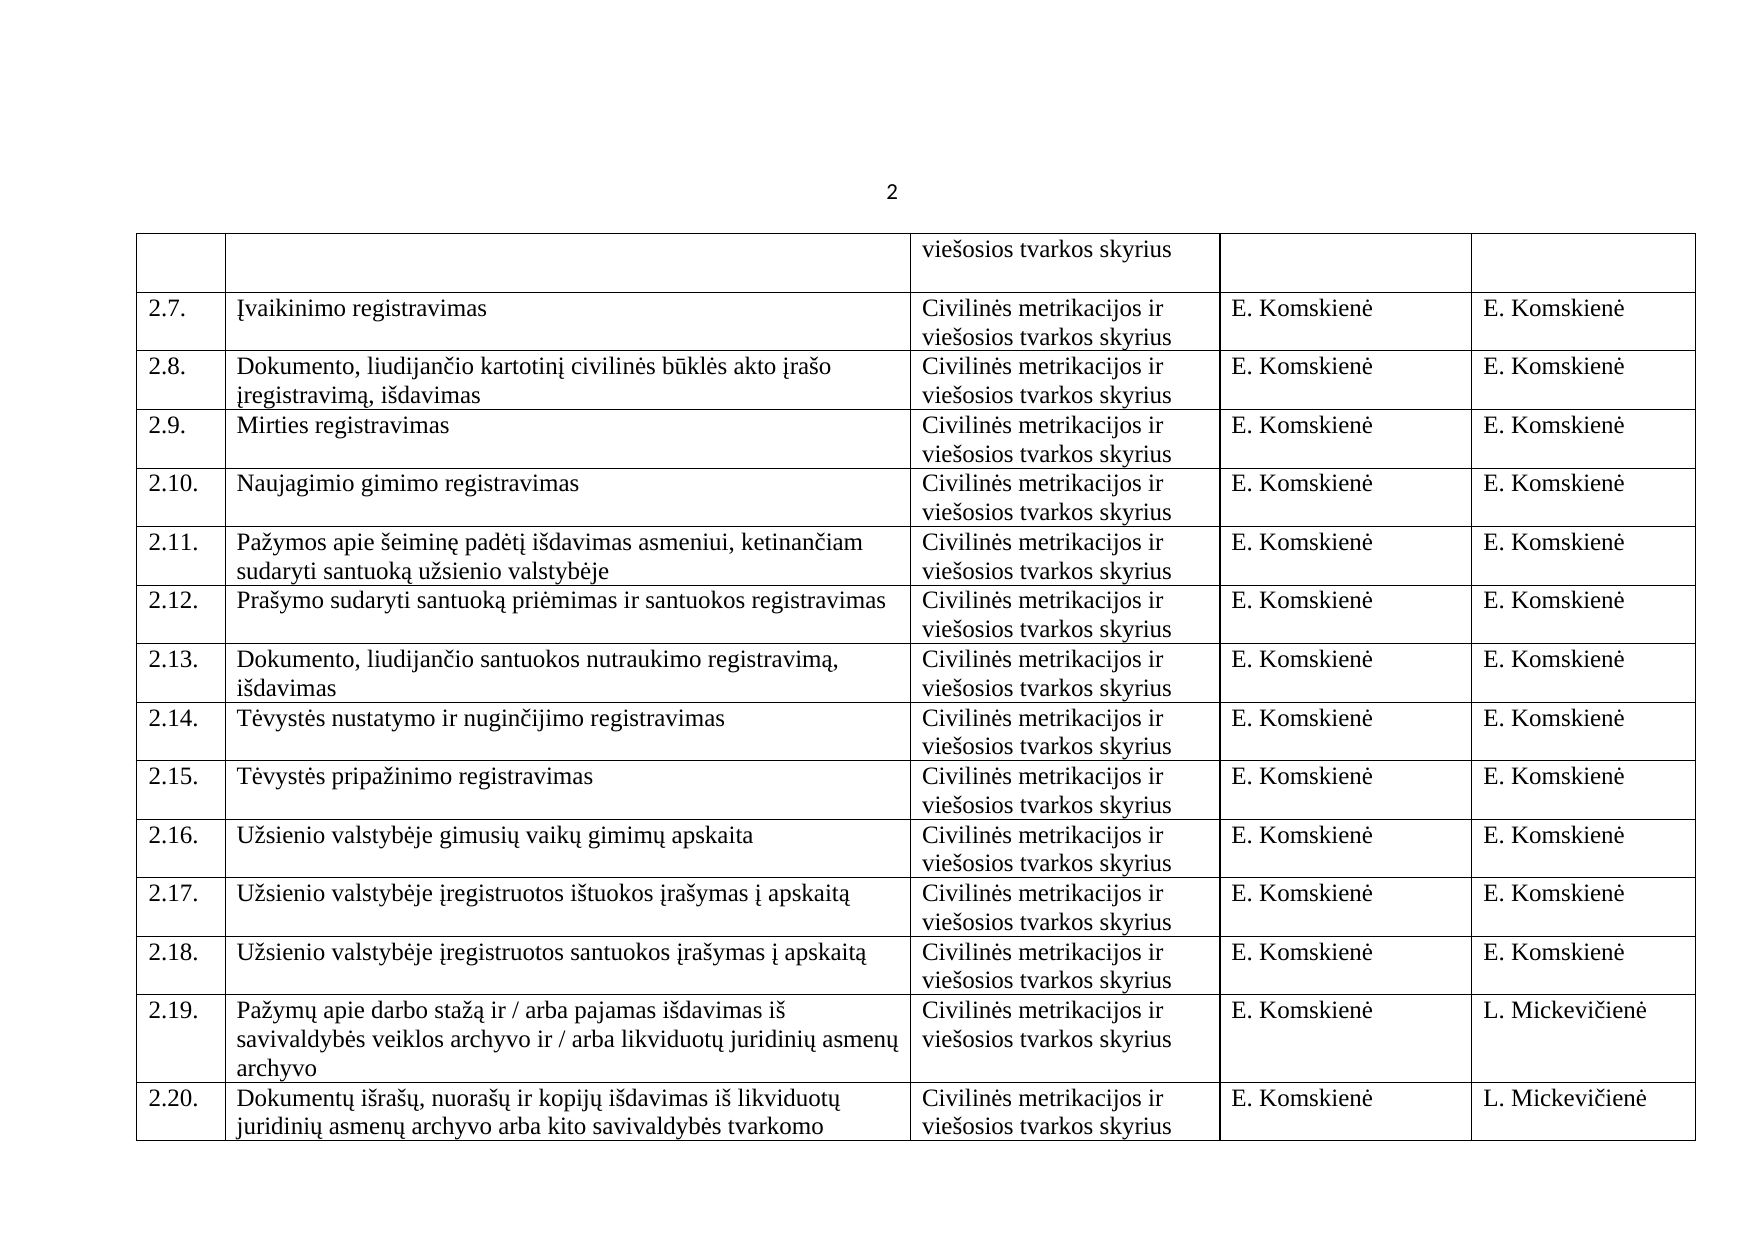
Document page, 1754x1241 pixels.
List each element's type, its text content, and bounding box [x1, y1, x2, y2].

table_cell E. Komskienė [1221, 761, 1471, 819]
table_cell 2.10. [137, 469, 225, 526]
table_cell Užsienio valstybėje gimusių vaikų gimimų apskaita [226, 820, 910, 877]
table_cell Pažymos apie šeiminę padėtį išdavimas asmeniui, ketinančiam sudaryti santuoką užsienio valstybėje [226, 527, 910, 584]
table_cell Civilinės metrikacijos ir viešosios tvarkos skyrius [911, 820, 1219, 877]
table_cell Civilinės metrikacijos ir viešosios tvarkos skyrius [911, 703, 1219, 760]
table_cell [1472, 234, 1695, 292]
table_cell L. Mickevičienė [1472, 995, 1695, 1082]
table_cell 2.19. [137, 995, 225, 1082]
table_cell [131, 409, 136, 467]
table_cell Pažymų apie darbo stažą ir / arba pajamas išdavimas iš savivaldybės veiklos archyvo ir / arba likviduotų juridinių asmenų archyvo [226, 995, 910, 1082]
table_cell 2.12. [137, 586, 225, 643]
table_cell Tėvystės nustatymo ir nuginčijimo registravimas [226, 703, 910, 760]
table_cell E. Komskienė [1221, 878, 1471, 936]
table_cell Civilinės metrikacijos ir viešosios tvarkos skyrius [911, 644, 1219, 702]
table_cell [131, 994, 136, 1082]
table_cell Civilinės metrikacijos ir viešosios tvarkos skyrius [911, 995, 1219, 1082]
table_cell [137, 234, 225, 292]
table_cell E. Komskienė [1472, 351, 1695, 409]
table_cell E. Komskienė [1221, 410, 1471, 467]
table_cell [131, 760, 136, 819]
table_cell Civilinės metrikacijos ir viešosios tvarkos skyrius [911, 878, 1219, 936]
table_cell Dokumento, liudijančio kartotinį civilinės būklės akto įrašo įregistravimą, išdavimas [226, 351, 910, 409]
table_cell 2.8. [137, 351, 225, 409]
table_cell E. Komskienė [1472, 703, 1695, 760]
table_cell E. Komskienė [1221, 995, 1471, 1082]
table_cell 2.9. [137, 410, 225, 467]
table_cell 2.17. [137, 878, 225, 936]
table_cell Civilinės metrikacijos ir viešosios tvarkos skyrius [911, 469, 1219, 526]
table_cell 2.20. [137, 1083, 225, 1140]
table_cell Užsienio valstybėje įregistruotos ištuokos įrašymas į apskaitą [226, 878, 910, 936]
table_cell E. Komskienė [1221, 820, 1471, 877]
table_cell [131, 468, 136, 526]
table_cell Tėvystės pripažinimo registravimas [226, 761, 910, 819]
table_cell 2.18. [137, 937, 225, 994]
table_cell E. Komskienė [1221, 293, 1471, 350]
table_cell Dokumentų išrašų, nuorašų ir kopijų išdavimas iš likviduotų juridinių asmenų archyvo arba kito savivaldybės tvarkomo [226, 1083, 910, 1140]
table_cell E. Komskienė [1472, 293, 1695, 350]
table_cell [131, 292, 136, 350]
table_cell [131, 350, 136, 409]
table_cell E. Komskienė [1221, 703, 1471, 760]
table_cell E. Komskienė [1221, 644, 1471, 702]
table_cell Civilinės metrikacijos ir viešosios tvarkos skyrius [911, 586, 1219, 643]
table_cell 2.11. [137, 527, 225, 584]
table_cell [131, 1082, 136, 1140]
table_cell E. Komskienė [1472, 761, 1695, 819]
table_cell Civilinės metrikacijos ir viešosios tvarkos skyrius [911, 1083, 1219, 1140]
table_cell E. Komskienė [1221, 586, 1471, 643]
table_cell [131, 233, 136, 292]
table_cell E. Komskienė [1221, 527, 1471, 584]
table_cell E. Komskienė [1221, 351, 1471, 409]
table_cell Įvaikinimo registravimas [226, 293, 910, 350]
table_cell Civilinės metrikacijos ir viešosios tvarkos skyrius [911, 351, 1219, 409]
table_cell E. Komskienė [1472, 527, 1695, 584]
table_cell Civilinės metrikacijos ir viešosios tvarkos skyrius [911, 410, 1219, 467]
table_cell [131, 936, 136, 994]
table_cell E. Komskienė [1221, 469, 1471, 526]
table_cell viešosios tvarkos skyrius [911, 234, 1219, 292]
table_cell Mirties registravimas [226, 410, 910, 467]
table_cell 2.7. [137, 293, 225, 350]
table_cell Civilinės metrikacijos ir viešosios tvarkos skyrius [911, 937, 1219, 994]
table_cell Dokumento, liudijančio santuokos nutraukimo registravimą, išdavimas [226, 644, 910, 702]
table_cell [1221, 234, 1471, 292]
table_cell [226, 234, 910, 292]
table_cell E. Komskienė [1472, 820, 1695, 877]
table_cell [131, 877, 136, 936]
table_cell E. Komskienė [1472, 644, 1695, 702]
table_cell E. Komskienė [1472, 469, 1695, 526]
table_cell E. Komskienė [1472, 410, 1695, 467]
table_cell 2.14. [137, 703, 225, 760]
table_cell L. Mickevičienė [1472, 1083, 1695, 1140]
table_cell Civilinės metrikacijos ir viešosios tvarkos skyrius [911, 293, 1219, 350]
table_cell Civilinės metrikacijos ir viešosios tvarkos skyrius [911, 527, 1219, 584]
table_cell Prašymo sudaryti santuoką priėmimas ir santuokos registravimas [226, 586, 910, 643]
table_cell E. Komskienė [1472, 878, 1695, 936]
table_cell [131, 643, 136, 702]
table_cell E. Komskienė [1221, 1083, 1471, 1140]
table_cell E. Komskienė [1221, 937, 1471, 994]
table_cell [131, 702, 136, 760]
table_cell [131, 819, 136, 877]
table_cell 2.13. [137, 644, 225, 702]
table_cell [131, 585, 136, 643]
table_cell [131, 526, 136, 584]
table_cell E. Komskienė [1472, 586, 1695, 643]
table_cell Naujagimio gimimo registravimas [226, 469, 910, 526]
table_cell 2.15. [137, 761, 225, 819]
table_cell E. Komskienė [1472, 937, 1695, 994]
table_cell Civilinės metrikacijos ir viešosios tvarkos skyrius [911, 761, 1219, 819]
table_cell 2.16. [137, 820, 225, 877]
table_cell Užsienio valstybėje įregistruotos santuokos įrašymas į apskaitą [226, 937, 910, 994]
